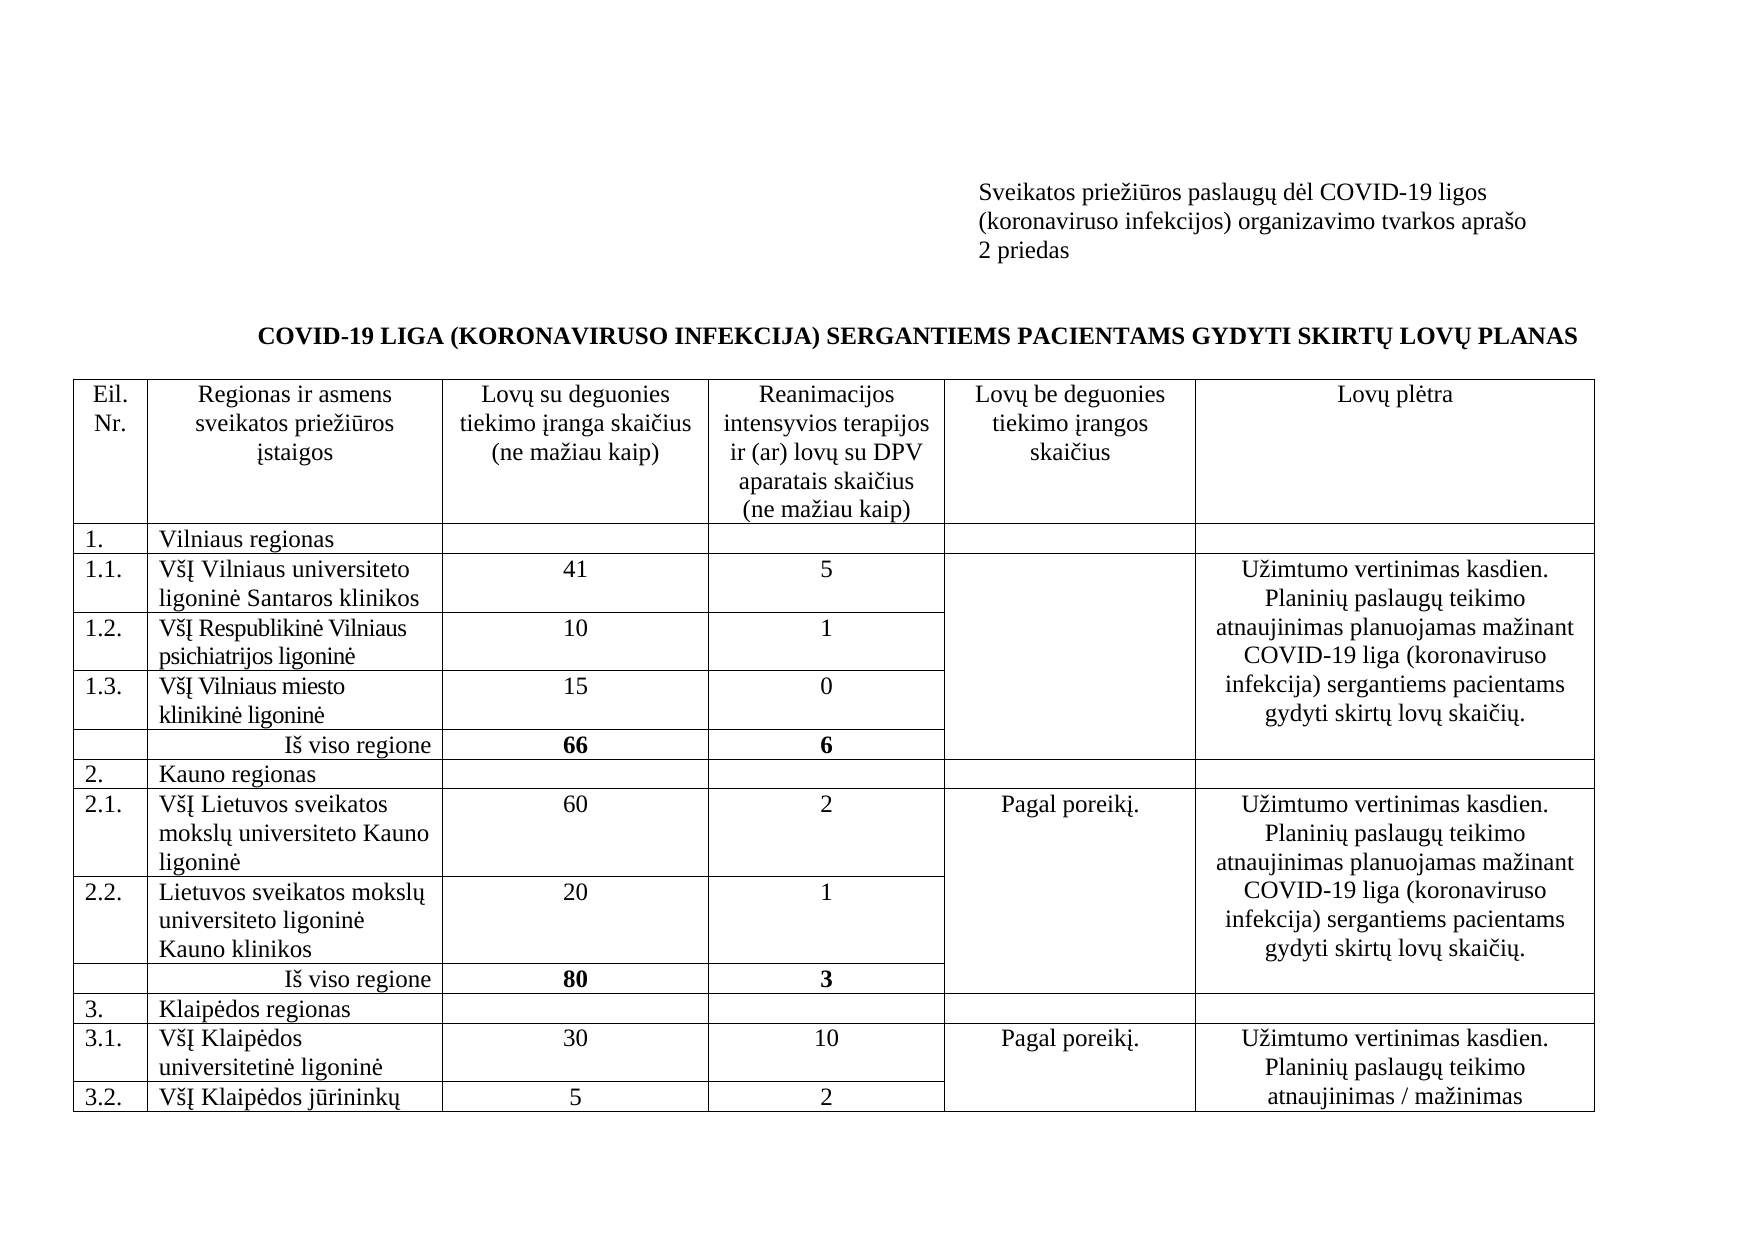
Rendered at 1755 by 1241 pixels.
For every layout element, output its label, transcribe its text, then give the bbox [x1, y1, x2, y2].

table_cell 5 [443, 1082, 708, 1111]
table_cell 1.3. [74, 671, 147, 729]
table_cell 6 [709, 730, 944, 758]
table_cell [945, 524, 1195, 553]
text COVID-19 LIGA (KORONAVIRUSO INFEKCIJA) SERGANTIEMS PACIENTAMS GYDYTI SKIRTŲ LOVŲ PLANAS [200, 321, 1636, 350]
table_cell 1.1. [74, 554, 147, 612]
table_cell Užimtumo vertinimas kasdien. Planinių paslaugų teikimo atnaujinimas / mažinimas [1196, 1024, 1594, 1111]
table_cell 3 [709, 964, 944, 993]
table_cell [443, 994, 708, 1022]
table_cell Iš viso regione [148, 964, 442, 993]
table_cell [443, 760, 708, 788]
table_cell 3. [74, 994, 147, 1022]
table_header Regionas ir asmens sveikatos priežiūros įstaigos [148, 380, 442, 523]
table_cell VšĮ Respublikinė Vilniaus psichiatrijos ligoninė [148, 613, 442, 670]
table_cell 10 [443, 613, 708, 670]
table_cell 60 [443, 789, 708, 876]
table_cell [709, 524, 944, 553]
table_cell 3.2. [74, 1082, 147, 1111]
table_cell [1196, 760, 1594, 788]
text 2 priedas [89, 235, 1606, 263]
table_cell 10 [709, 1024, 944, 1081]
table_cell VšĮ Vilniaus universiteto ligoninė Santaros klinikos [148, 554, 442, 612]
table_cell Užimtumo vertinimas kasdien. Planinių paslaugų teikimo atnaujinimas planuojamas mažinant COVID-19 liga (koronaviruso infekcija) sergantiems pacientams gydyti skirtų lovų skaičių. [1196, 789, 1594, 993]
table_cell 1. [74, 524, 147, 553]
table_header Lovų plėtra [1196, 380, 1594, 523]
table_header Lovų be deguonies tiekimo įrangos skaičius [945, 380, 1195, 523]
table_cell 3.1. [74, 1024, 147, 1081]
table_cell Užimtumo vertinimas kasdien. Planinių paslaugų teikimo atnaujinimas planuojamas mažinant COVID-19 liga (koronaviruso infekcija) sergantiems pacientams gydyti skirtų lovų skaičių. [1196, 554, 1594, 758]
table_header Reanimacijos intensyvios terapijos ir (ar) lovų su DPV aparatais skaičius (ne mažiau kaip) [709, 380, 944, 523]
table_cell Pagal poreikį. [945, 1024, 1195, 1111]
table_cell 30 [443, 1024, 708, 1081]
table_cell [945, 760, 1195, 788]
table_cell [1196, 994, 1594, 1022]
table_header Eil. Nr. [74, 380, 147, 523]
table_cell 1 [709, 877, 944, 963]
table_cell 5 [709, 554, 944, 612]
table_cell 2.2. [74, 877, 147, 963]
text Sveikatos priežiūros paslaugų dėl COVID-19 ligos [591, 177, 1606, 206]
table_cell Iš viso regione [148, 730, 442, 758]
table_cell [74, 964, 147, 993]
table_cell Lietuvos sveikatos mokslų universiteto ligoninė Kauno klinikos [148, 877, 442, 963]
table_cell 20 [443, 877, 708, 963]
table_cell 1 [709, 613, 944, 670]
table_cell [945, 554, 1195, 758]
table_cell 2 [709, 1082, 944, 1111]
table_header Lovų su deguonies tiekimo įranga skaičius (ne mažiau kaip) [443, 380, 708, 523]
table_cell [945, 994, 1195, 1022]
table_cell 66 [443, 730, 708, 758]
table_cell [709, 994, 944, 1022]
table_cell VšĮ Vilniaus miesto klinikinė ligoninė [148, 671, 442, 729]
table_cell [709, 760, 944, 788]
table_cell [74, 730, 147, 758]
table_cell VšĮ Lietuvos sveikatos mokslų universiteto Kauno ligoninė [148, 789, 442, 876]
table_cell 1.2. [74, 613, 147, 670]
table_cell 2 [709, 789, 944, 876]
table_cell VšĮ Klaipėdos jūrininkų [148, 1082, 442, 1111]
table_cell 2.1. [74, 789, 147, 876]
table_cell Kauno regionas [148, 760, 442, 788]
table_cell 41 [443, 554, 708, 612]
table_cell VšĮ Klaipėdos universitetinė ligoninė [148, 1024, 442, 1081]
table_cell 2. [74, 760, 147, 788]
table_cell Vilniaus regionas [148, 524, 442, 553]
table_cell [443, 524, 708, 553]
table_cell 0 [709, 671, 944, 729]
table_cell Klaipėdos regionas [148, 994, 442, 1022]
text (koronaviruso infekcijos) organizavimo tvarkos aprašo [591, 206, 1606, 235]
table_cell 80 [443, 964, 708, 993]
table_cell 15 [443, 671, 708, 729]
table_cell Pagal poreikį. [945, 789, 1195, 993]
table_cell [1196, 524, 1594, 553]
